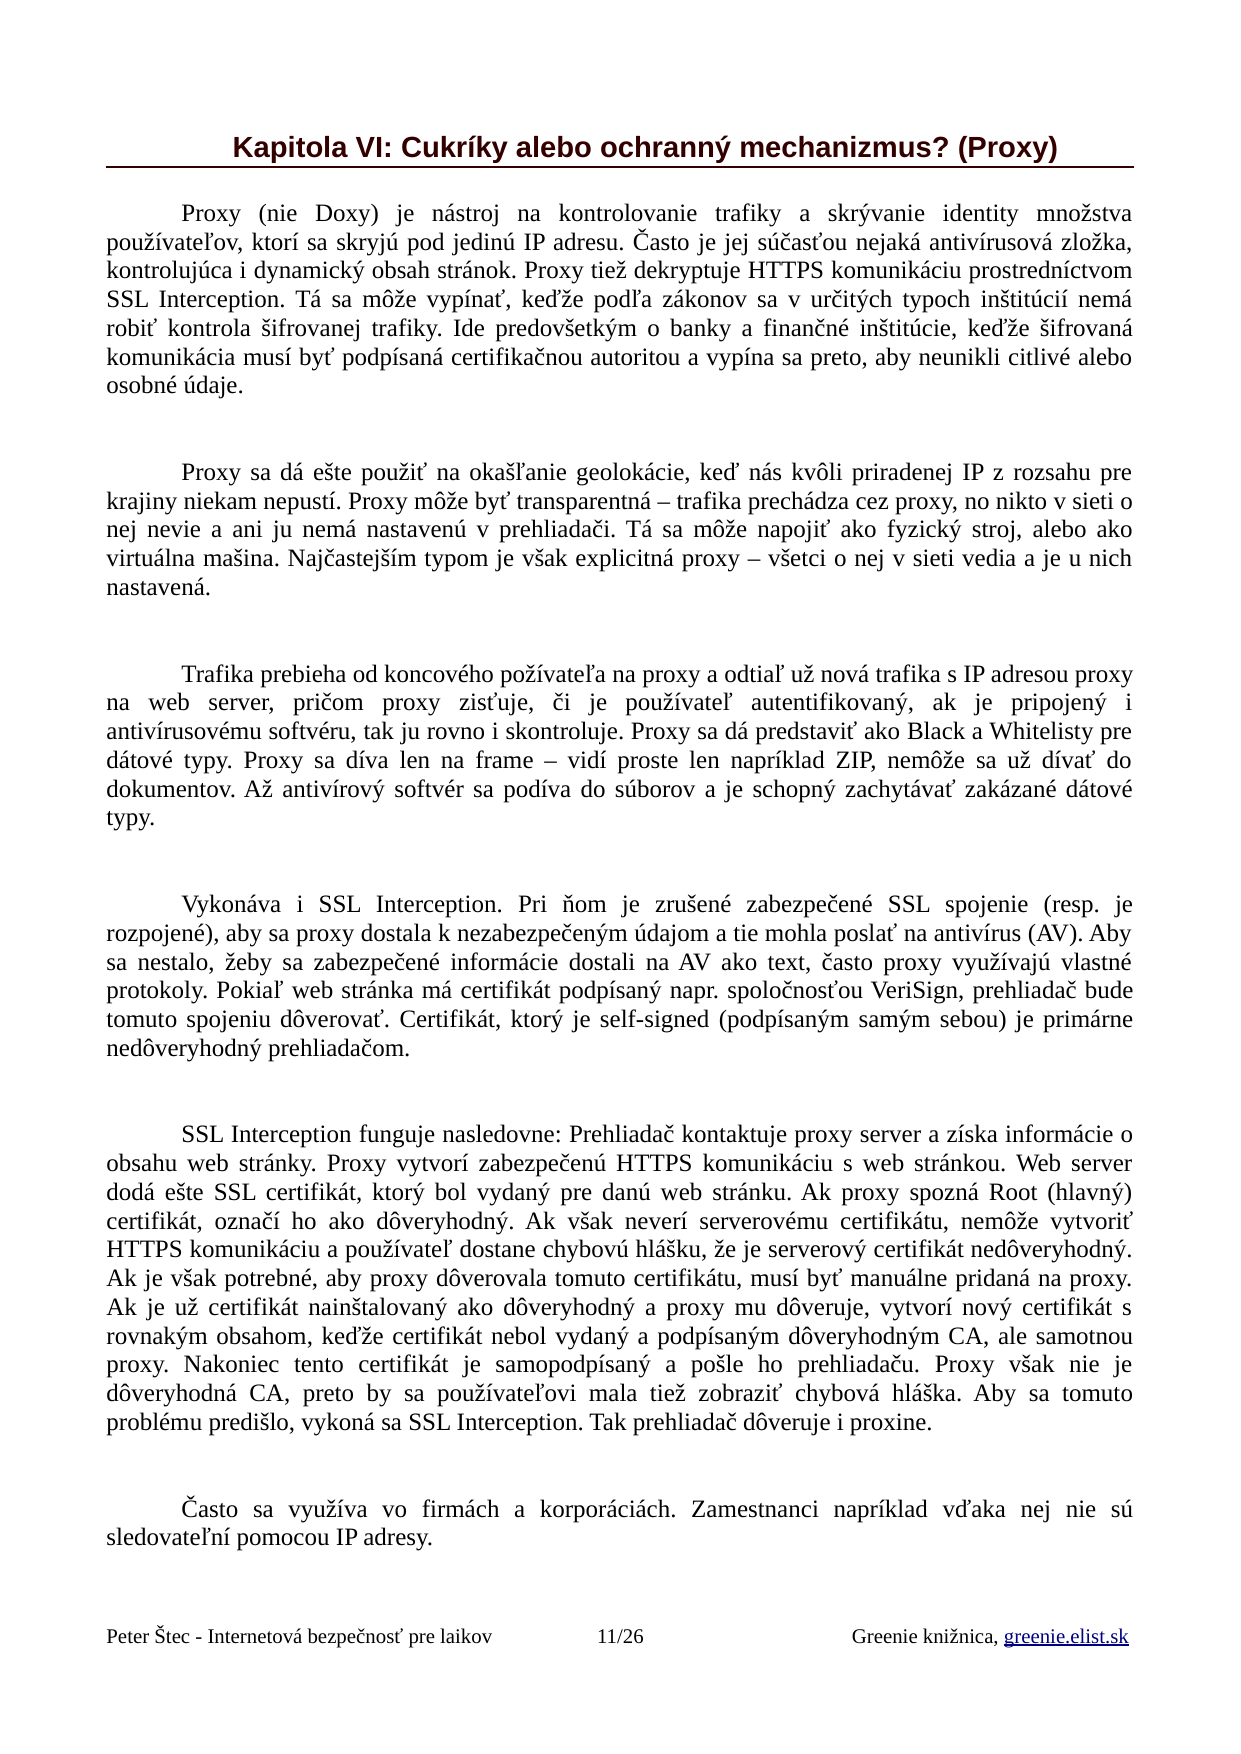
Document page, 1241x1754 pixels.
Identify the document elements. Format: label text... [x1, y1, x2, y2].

text Vykonáva i SSL Interception. Pri ňom je zrušené zabezpečené SSL spojenie (resp. je rozpojené), aby sa proxy dostala k nezabezpečeným údajom a tie mohla poslať na antivírus (AV). Aby sa nestalo, žeby sa zabezpečené informácie dostali na AV ako text, často proxy využívajú vlastné protokoly. Pokiaľ web stránka má certifikát podpísaný napr. spoločnosťou VeriSign, prehliadač bude tomuto spojeniu dôverovať. Certifikát, ktorý je self-signed (podpísaným samým sebou) je primárne nedôveryhodný prehliadačom. [106, 889, 1134, 1062]
text Trafika prebieha od koncového požívateľa na proxy a odtiaľ už nová trafika s IP adresou proxy na web server, pričom proxy zisťuje, či je používateľ autentifikovaný, ak je pripojený i antivírusovému softvéru, tak ju rovno i skontroluje. Proxy sa dá predstaviť ako Black a Whitelisty pre dátové typy. Proxy sa díva len na frame – vidí proste len napríklad ZIP, nemôže sa už dívať do dokumentov. Až antivírový softvér sa podíva do súborov a je schopný zachytávať zakázané dátové typy. [106, 659, 1134, 831]
subtitle Kapitola VI: Cukríky alebo ochranný mechanizmus? (Proxy) [106, 127, 1134, 166]
text Proxy sa dá ešte použiť na okašľanie geolokácie, keď nás kvôli priradenej IP z rozsahu pre krajiny niekam nepustí. Proxy môže byť transparentná – trafika prechádza cez proxy, no nikto v sieti o nej nevie a ani ju nemá nastavenú v prehliadači. Tá sa môže napojiť ako fyzický stroj, alebo ako virtuálna mašina. Najčastejším typom je však explicitná proxy – všetci o nej v sieti vedia a je u nich nastavená. [106, 457, 1134, 601]
text Proxy (nie Doxy) je nástroj na kontrolovanie trafiky a skrývanie identity množstva používateľov, ktorí sa skryjú pod jedinú IP adresu. Často je jej súčasťou nejaká antivírusová zložka, kontrolujúca i dynamický obsah stránok. Proxy tiež dekryptuje HTTPS komunikáciu prostredníctvom SSL Interception. Tá sa môže vypínať, keďže podľa zákonov sa v určitých typoch inštitúcií nemá robiť kontrola šifrovanej trafiky. Ide predovšetkým o banky a finančné inštitúcie, keďže šifrovaná komunikácia musí byť podpísaná certifikačnou autoritou a vypína sa preto, aby neunikli citlivé alebo osobné údaje. [106, 198, 1134, 399]
text SSL Interception funguje nasledovne: Prehliadač kontaktuje proxy server a získa informácie o obsahu web stránky. Proxy vytvorí zabezpečenú HTTPS komunikáciu s web stránkou. Web server dodá ešte SSL certifikát, ktorý bol vydaný pre danú web stránku. Ak proxy spozná Root (hlavný) certifikát, označí ho ako dôveryhodný. Ak však neverí serverovému certifikátu, nemôže vytvoriť HTTPS komunikáciu a používateľ dostane chybovú hlášku, že je serverový certifikát nedôveryhodný. Ak je však potrebné, aby proxy dôverovala tomuto certifikátu, musí byť manuálne pridaná na proxy. Ak je už certifikát nainštalovaný ako dôveryhodný a proxy mu dôveruje, vytvorí nový certifikát s rovnakým obsahom, keďže certifikát nebol vydaný a podpísaným dôveryhodným CA, ale samotnou proxy. Nakoniec tento certifikát je samopodpísaný a pošle ho prehliadaču. Proxy však nie je dôveryhodná CA, preto by sa používateľovi mala tiež zobraziť chybová hláška. Aby sa tomuto problému predišlo, vykoná sa SSL Interception. Tak prehliadač dôveruje i proxine. [106, 1119, 1134, 1436]
text Často sa využíva vo firmách a korporáciách. Zamestnanci napríklad vďaka nej nie sú sledovateľní pomocou IP adresy. [106, 1494, 1134, 1551]
